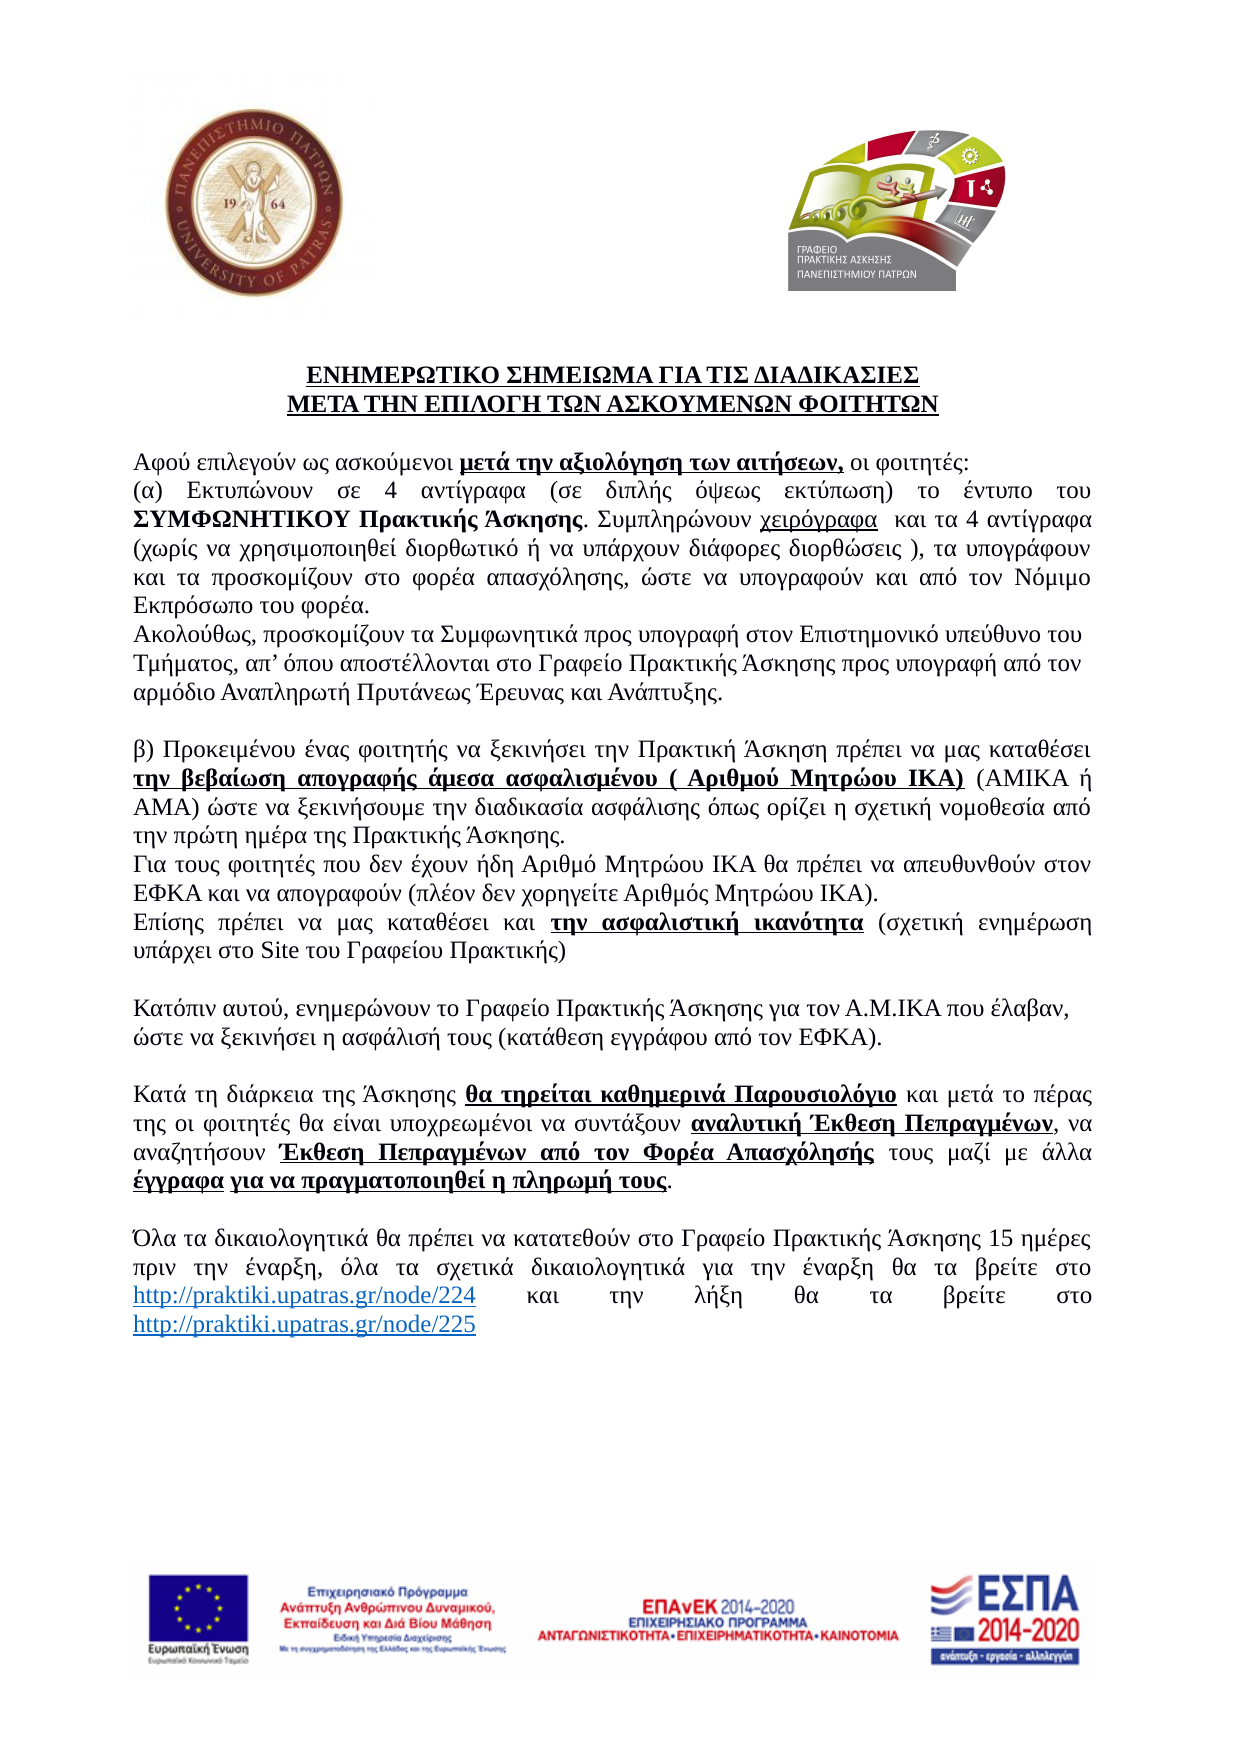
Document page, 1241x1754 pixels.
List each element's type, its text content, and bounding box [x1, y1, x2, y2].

table_header [376, 75, 546, 332]
text Ακολούθως, προσκομίζουν τα Συμφωνητικά προς υπογραφή στον Επιστημονικό υπεύθυνο του Τμήματος, απ’ όπου αποστέλλονται στο Γραφείο Πρακτικής Άσκησης προς υπογραφή από τον αρμόδιο Αναπληρωτή Πρυτάνεως Έρευνας και Ανάπτυξης. [133, 619, 1092, 706]
text Κατόπιν αυτού, ενημερώνουν το Γραφείο Πρακτικής Άσκησης για τον Α.Μ.ΙΚΑ που έλαβαν, ώστε να ξεκινήσει η ασφάλισή τους (κατάθεση εγγράφου από τον ΕΦΚΑ). [133, 993, 1092, 1051]
text β) Προκειμένου ένας φοιτητής να ξεκινήσει την Πρακτική Άσκηση πρέπει να μας καταθέσει την βεβαίωση απογραφής άμεσα ασφαλισμένου ( Αριθμού Μητρώου ΙΚΑ) (ΑΜΙΚΑ ή ΑΜΑ) ώστε να ξεκινήσουμε την διαδικασία ασφάλισης όπως ορίζει η σχετική νομοθεσία από την πρώτη ημέρα της Πρακτικής Άσκησης. [133, 734, 1092, 849]
table_header [546, 75, 723, 332]
text Αφού επιλεγούν ως ασκούμενοι μετά την αξιολόγηση των αιτήσεων, οι φοιτητές: [133, 447, 1092, 476]
text Επίσης πρέπει να μας καταθέσει και την ασφαλιστική ικανότητα (σχετική ενημέρωση υπάρχει στο Site του Γραφείου Πρακτικής) [133, 907, 1092, 964]
text Όλα τα δικαιολογητικά θα πρέπει να κατατεθούν στο Γραφείο Πρακτικής Άσκησης 15 ημέρες πριν την έναρξη, όλα τα σχετικά δικαιολογητικά για την έναρξη θα τα βρείτε στο http://praktiki.upatras.gr/node/224 και την λήξη θα τα βρείτε στο http://praktiki.upatras.gr/node/225 [133, 1223, 1092, 1338]
table_header [723, 75, 1240, 332]
text Για τους φοιτητές που δεν έχουν ήδη Αριθμό Μητρώου ΙΚΑ θα πρέπει να απευθυνθούν στον ΕΦΚΑ και να απογραφούν (πλέον δεν χορηγείτε Αριθμός Μητρώου ΙΚΑ). [133, 849, 1092, 907]
text Κατά τη διάρκεια της Άσκησης θα τηρείται καθημερινά Παρουσιολόγιο και μετά το πέρας της οι φοιτητές θα είναι υποχρεωμένοι να συντάξουν αναλυτική Έκθεση Πεπραγμένων, να αναζητήσουν Έκθεση Πεπραγμένων από τον Φορέα Απασχόλησής τους μαζί με άλλα έγγραφα για να πραγματοποιηθεί η πληρωμή τους. [133, 1079, 1092, 1194]
text ΕΝΗΜΕΡΩΤΙΚΟ ΣΗΜΕΙΩΜΑ ΓΙΑ ΤΙΣ ΔΙΑΔΙΚΑΣΙΕΣ [133, 361, 1092, 389]
text (α) Εκτυπώνουν σε 4 αντίγραφα (σε διπλής όψεως εκτύπωση) το έντυπο του ΣΥΜΦΩΝΗΤΙΚΟΥ Πρακτικής Άσκησης. Συμπληρώνουν χειρόγραφα και τα 4 αντίγραφα (χωρίς να χρησιμοποιηθεί διορθωτικό ή να υπάρχουν διάφορες διορθώσεις ), τα υπογράφουν και τα προσκομίζουν στο φορέα απασχόλησης, ώστε να υπογραφούν και από τον Νόμιμο Εκπρόσωπο του φορέα. [133, 476, 1092, 619]
text ΜΕΤΑ ΤΗΝ ΕΠΙΛΟΓΗ ΤΩΝ ΑΣΚΟΥΜΕΝΩΝ ΦΟΙΤΗΤΩΝ [133, 389, 1092, 418]
